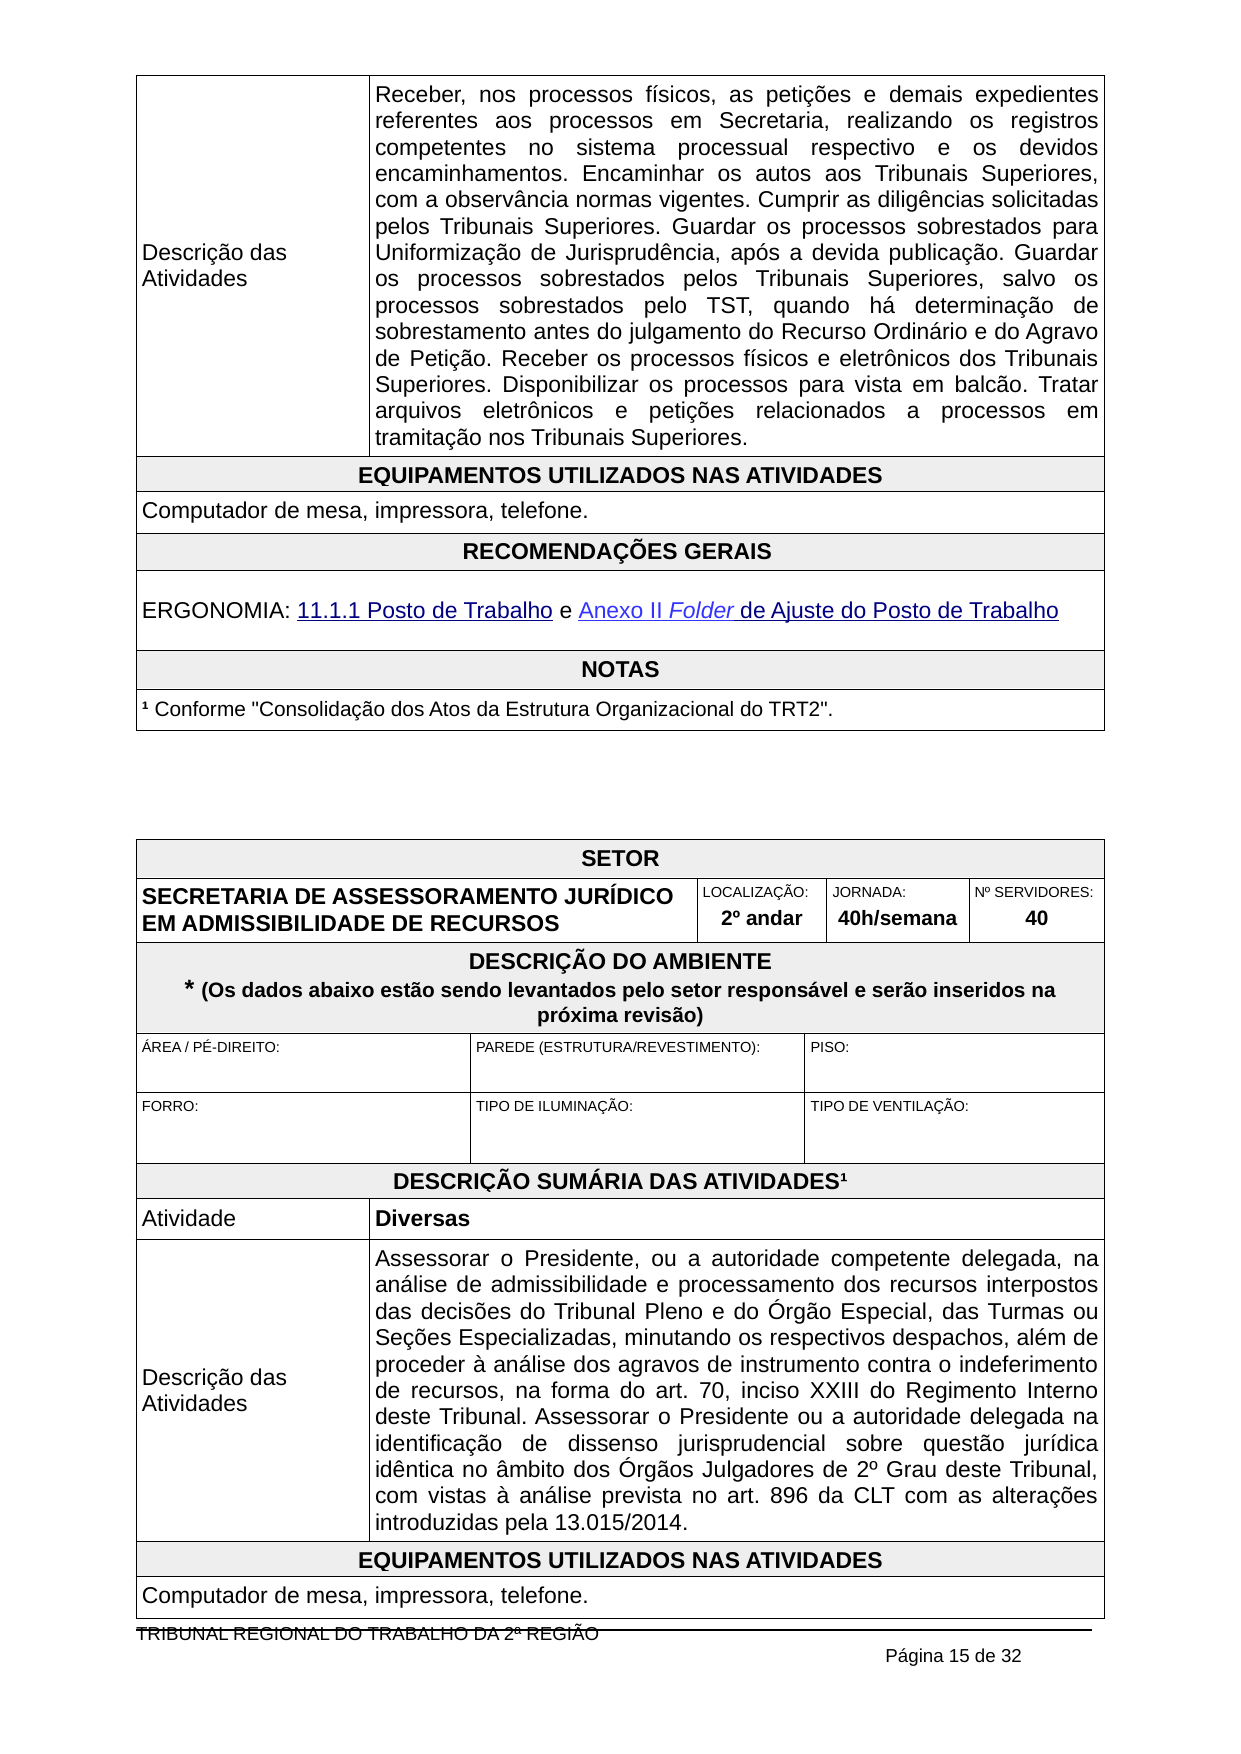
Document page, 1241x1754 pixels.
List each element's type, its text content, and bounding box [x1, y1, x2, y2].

table_cell RECOMENDAÇÕES GERAIS [137, 534, 1104, 570]
table_cell SECRETARIA DE ASSESSORAMENTO JURÍDICO EM ADMISSIBILIDADE DE RECURSOS [137, 879, 697, 942]
table_cell Diversas [370, 1199, 1104, 1239]
table_header SETOR [137, 840, 1104, 877]
table_cell Computador de mesa, impressora, telefone. [137, 1577, 1104, 1617]
table_cell EQUIPAMENTOS UTILIZADOS NAS ATIVIDADES [137, 457, 1104, 491]
table_cell Descrição das Atividades [137, 1240, 369, 1541]
table_cell Atividade [137, 1199, 369, 1239]
table_cell TIPO DE ILUMINAÇÃO: [471, 1093, 804, 1162]
table_cell NOTAS [137, 651, 1104, 688]
table_cell ERGONOMIA: 11.1.1 Posto de Trabalho e Anexo II Folder de Ajuste do Posto de Trabalho [137, 571, 1104, 650]
table_cell Receber, nos processos físicos, as petições e demais expedientes referentes aos processos em Secretaria, realizando os registros competentes no sistema processual respectivo e os devidos encaminhamentos. Encaminhar os autos aos Tribunais Superiores, com a observância normas vigentes. Cumprir as diligências solicitadas pelos Tribunais Superiores. Guardar os processos sobrestados para Uniformização de Jurisprudência, após a devida publicação. Guardar os processos sobrestados pelos Tribunais Superiores, salvo os processos sobrestados pelo TST, quando há determinação de sobrestamento antes do julgamento do Recurso Ordinário e do Agravo de Petição. Receber os processos físicos e eletrônicos dos Tribunais Superiores. Disponibilizar os processos para vista em balcão. Tratar arquivos eletrônicos e petições relacionados a processos em tramitação nos Tribunais Superiores. [370, 76, 1104, 456]
table_cell Assessorar o Presidente, ou a autoridade competente delegada, na análise de admissibilidade e processamento dos recursos interpostos das decisões do Tribunal Pleno e do Órgão Especial, das Turmas ou Seções Especializadas, minutando os respectivos despachos, além de proceder à análise dos agravos de instrumento contra o indeferimento de recursos, na forma do art. 70, inciso XXIII do Regimento Interno deste Tribunal. Assessorar o Presidente ou a autoridade delegada na identificação de dissenso jurisprudencial sobre questão jurídica idêntica no âmbito dos Órgãos Julgadores de 2º Grau deste Tribunal, com vistas à análise prevista no art. 896 da CLT com as alterações introduzidas pela 13.015/2014. [370, 1240, 1104, 1541]
table_cell EQUIPAMENTOS UTILIZADOS NAS ATIVIDADES [137, 1542, 1104, 1576]
table_cell Nº SERVIDORES: 40 [970, 879, 1104, 942]
table_cell JORNADA: 40h/semana [827, 879, 969, 942]
table_cell TIPO DE VENTILAÇÃO: [805, 1093, 1104, 1162]
table_cell FORRO: [137, 1093, 470, 1162]
table_cell Descrição das Atividades [137, 76, 369, 456]
table_cell DESCRIÇÃO SUMÁRIA DAS ATIVIDADES¹ [137, 1164, 1104, 1198]
table_cell LOCALIZAÇÃO: 2º andar [698, 879, 826, 942]
table_cell ÁREA / PÉ-DIREITO: [137, 1034, 470, 1092]
table_cell PAREDE (ESTRUTURA/REVESTIMENTO): [471, 1034, 804, 1092]
table_cell Computador de mesa, impressora, telefone. [137, 492, 1104, 532]
table_cell PISO: [805, 1034, 1104, 1092]
table_cell ¹ Conforme "Consolidação dos Atos da Estrutura Organizacional do TRT2". [137, 690, 1104, 730]
table_cell DESCRIÇÃO DO AMBIENTE * (Os dados abaixo estão sendo levantados pelo setor responsável e serão inseridos na próxima revisão) [137, 943, 1104, 1032]
